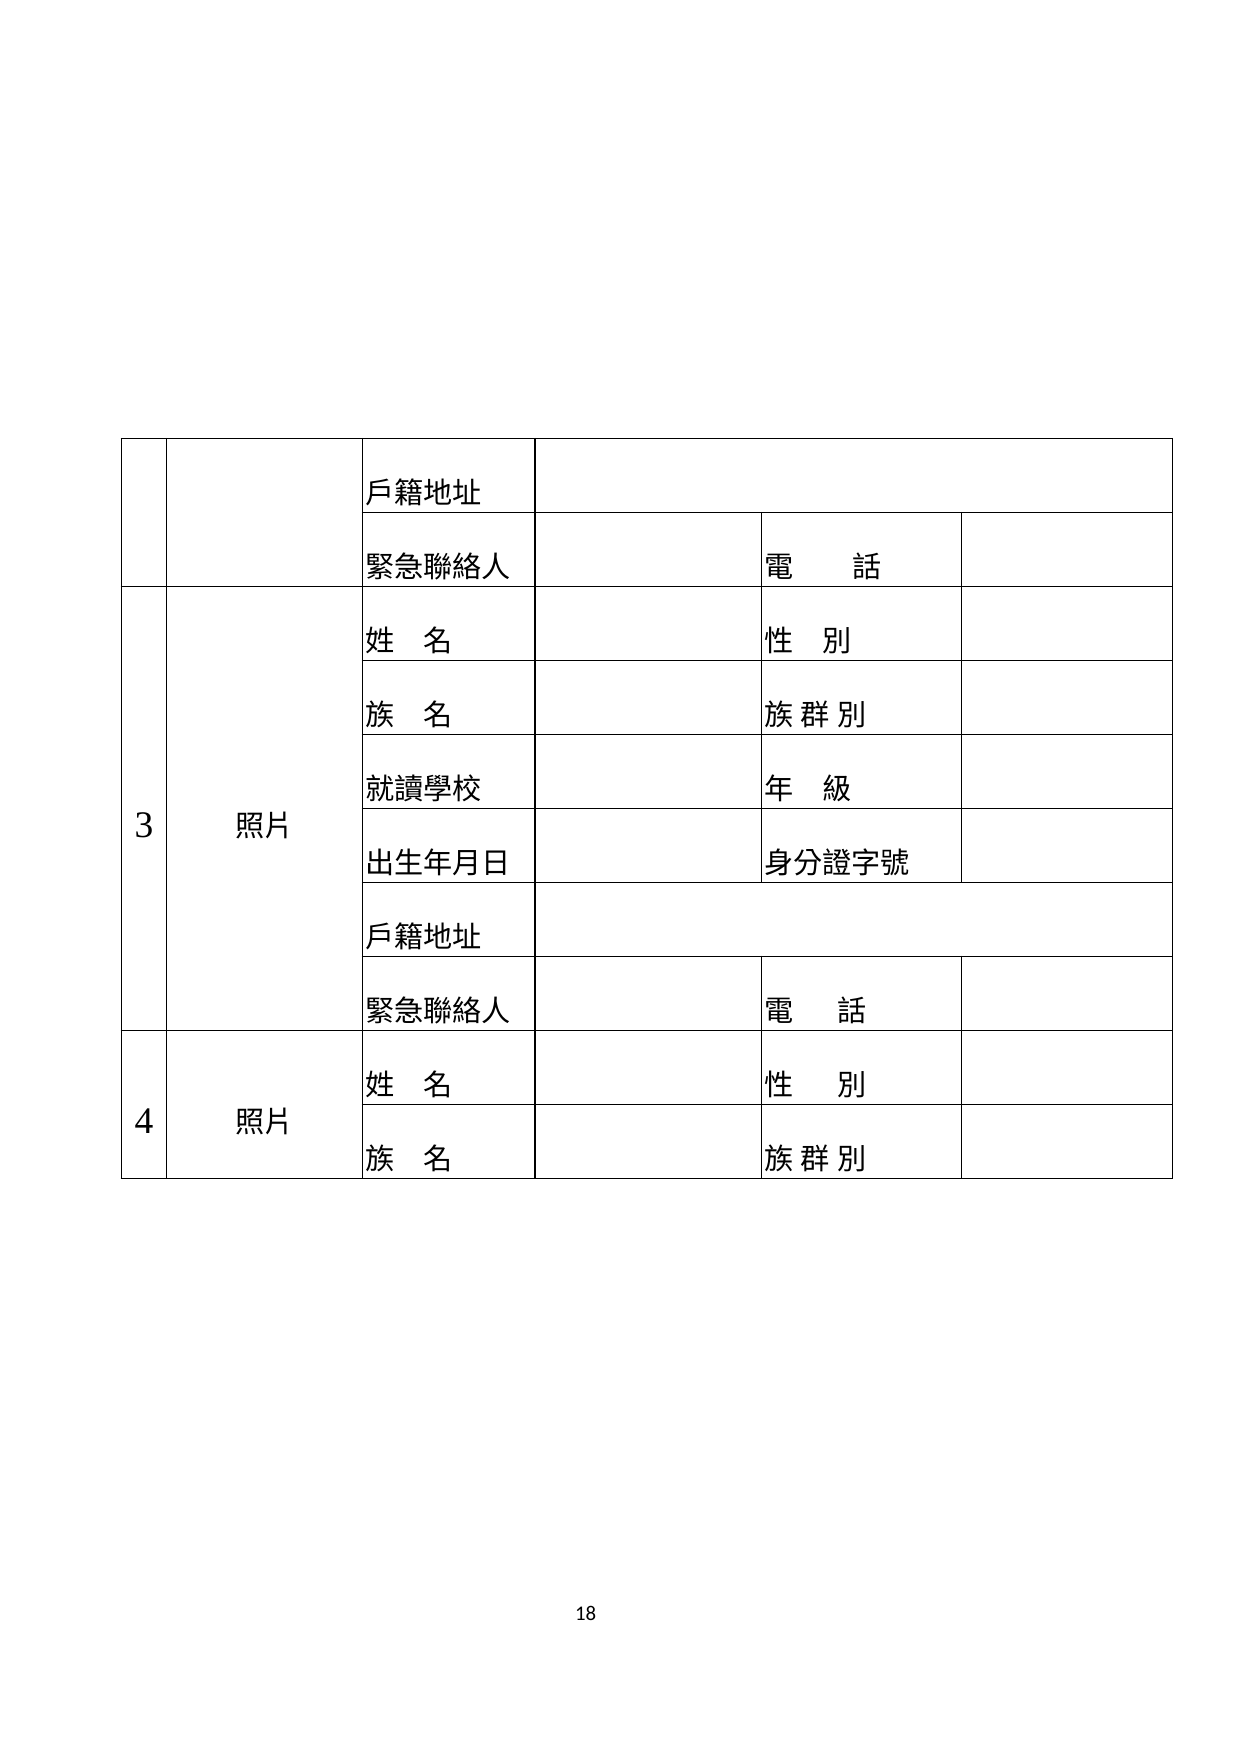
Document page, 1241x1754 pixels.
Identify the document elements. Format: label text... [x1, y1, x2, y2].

table_cell [536, 957, 761, 1029]
table_cell 就讀學校 [363, 735, 534, 808]
table_cell 性 別 [762, 1031, 961, 1103]
table_cell 照片 [167, 587, 362, 1029]
table_cell [536, 587, 761, 660]
table_cell [536, 809, 761, 882]
table_cell 戶籍地址 [363, 883, 534, 956]
table_cell 照片 [167, 1031, 362, 1177]
table_cell 族群別 [762, 661, 961, 734]
table_cell 性別 [762, 587, 961, 660]
table_cell [962, 957, 1172, 1029]
table_cell 姓名 [363, 1031, 534, 1103]
table_cell [536, 883, 1172, 956]
table_cell 3 [122, 587, 166, 1029]
table_cell [962, 513, 1172, 586]
table_cell 緊急聯絡人 [363, 513, 534, 586]
table_cell [122, 439, 166, 586]
table_cell [962, 1031, 1172, 1103]
table_cell 族名 [363, 661, 534, 734]
table_cell [536, 661, 761, 734]
table_cell 族名 [363, 1105, 534, 1177]
table_cell 出生年月日 [363, 809, 534, 882]
table_cell 電 話 [762, 957, 961, 1029]
table_cell 姓名 [363, 587, 534, 660]
table_cell [167, 439, 362, 586]
table_cell 4 [122, 1031, 166, 1177]
table_cell [962, 735, 1172, 808]
table_cell [536, 439, 1172, 512]
table_cell 戶籍地址 [363, 439, 534, 512]
table_cell [536, 1105, 761, 1177]
table_cell 電 話 [762, 513, 961, 586]
table_cell [536, 1031, 761, 1103]
table_cell [962, 587, 1172, 660]
table_cell 族群別 [762, 1105, 961, 1177]
table_cell [962, 809, 1172, 882]
table_cell [536, 513, 761, 586]
table_cell 身分證字號 [762, 809, 961, 882]
table_cell 年級 [762, 735, 961, 808]
table_cell [962, 661, 1172, 734]
table_cell [962, 1105, 1172, 1177]
table_cell [536, 735, 761, 808]
table_cell 緊急聯絡人 [363, 957, 534, 1029]
